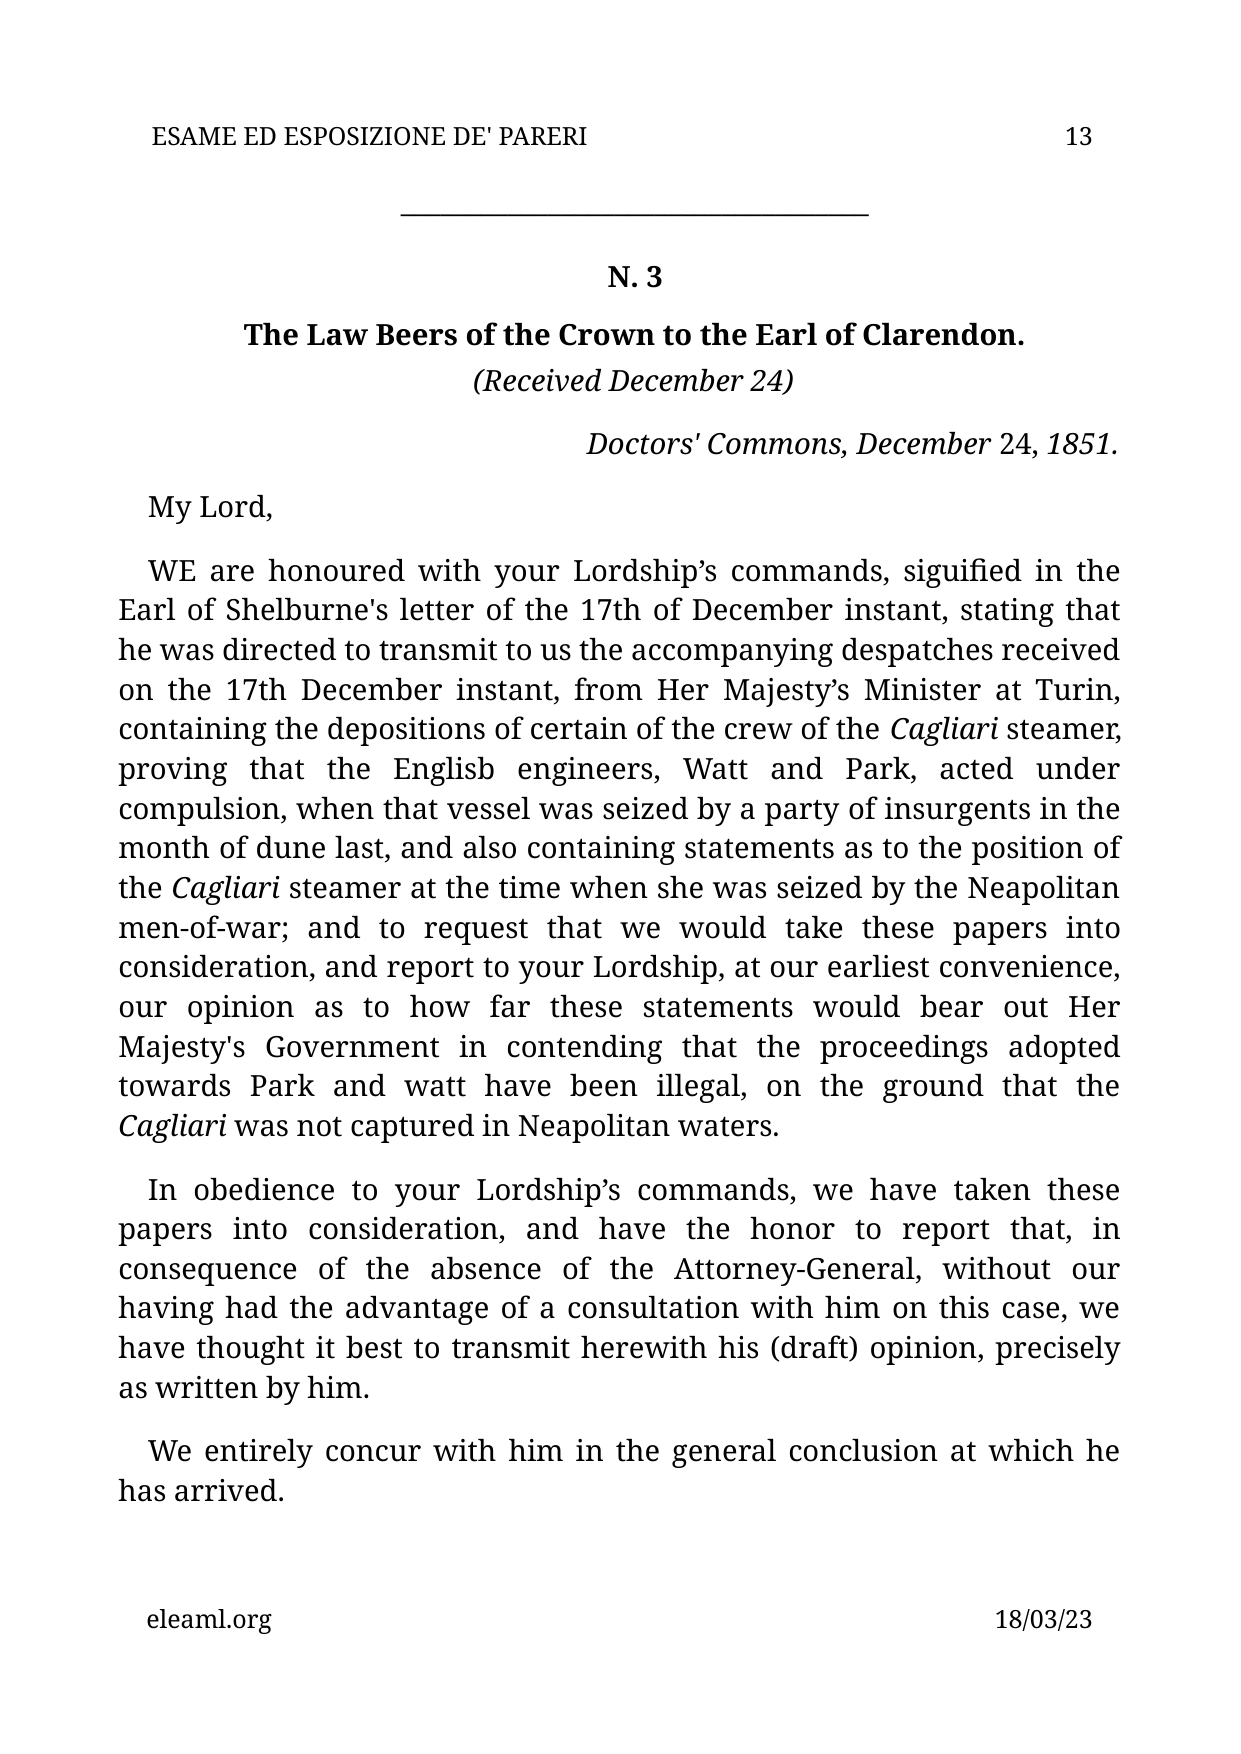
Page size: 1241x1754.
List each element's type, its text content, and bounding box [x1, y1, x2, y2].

text In obedience to your Lordship’s commands, we have taken these papers into consideration, and have the honor to report that, in consequence of the absence of the Attorney-General, without our having had the advantage of a consultation with him on this case, we have thought it best to transmit herewith his (draft) opinion, precisely as written by him. [118, 1169, 1122, 1407]
text Doctors' Commons, December 24, 1851. [118, 423, 1122, 463]
text ___________________________________ [118, 182, 1122, 221]
text (Received December 24) [118, 360, 1122, 399]
text We entirely concur with him in the general conclusion at which he has arrived. [118, 1431, 1122, 1510]
subtitle The Law Beers of the Crown to the Earl of Clarendon. [118, 314, 1122, 354]
subtitle N. 3 [118, 257, 1122, 296]
text WE are honoured with your Lordship’s commands, siguified in the Earl of Shelburne's letter of the 17th of December instant, stating that he was directed to transmit to us the accompanying despatches received on the 17th December instant, from Her Majesty’s Minister at Turin, containing the depositions of certain of the crew of the Cagliari steamer, proving that the Englisb engineers, Watt and Park, acted under compulsion, when that vessel was seized by a party of insurgents in the month of dune last, and also containing statements as to the position of the Cagliari steamer at the time when she was seized by the Neapolitan men-of-war; and to request that we would take these papers into consideration, and report to your Lordship, at our earliest convenience, our opinion as to how far these statements would bear out Her Majesty's Government in contending that the proceedings adopted towards Park and watt have been illegal, on the ground that the Cagliari was not captured in Neapolitan waters. [118, 550, 1122, 1145]
text My Lord, [118, 486, 1122, 526]
